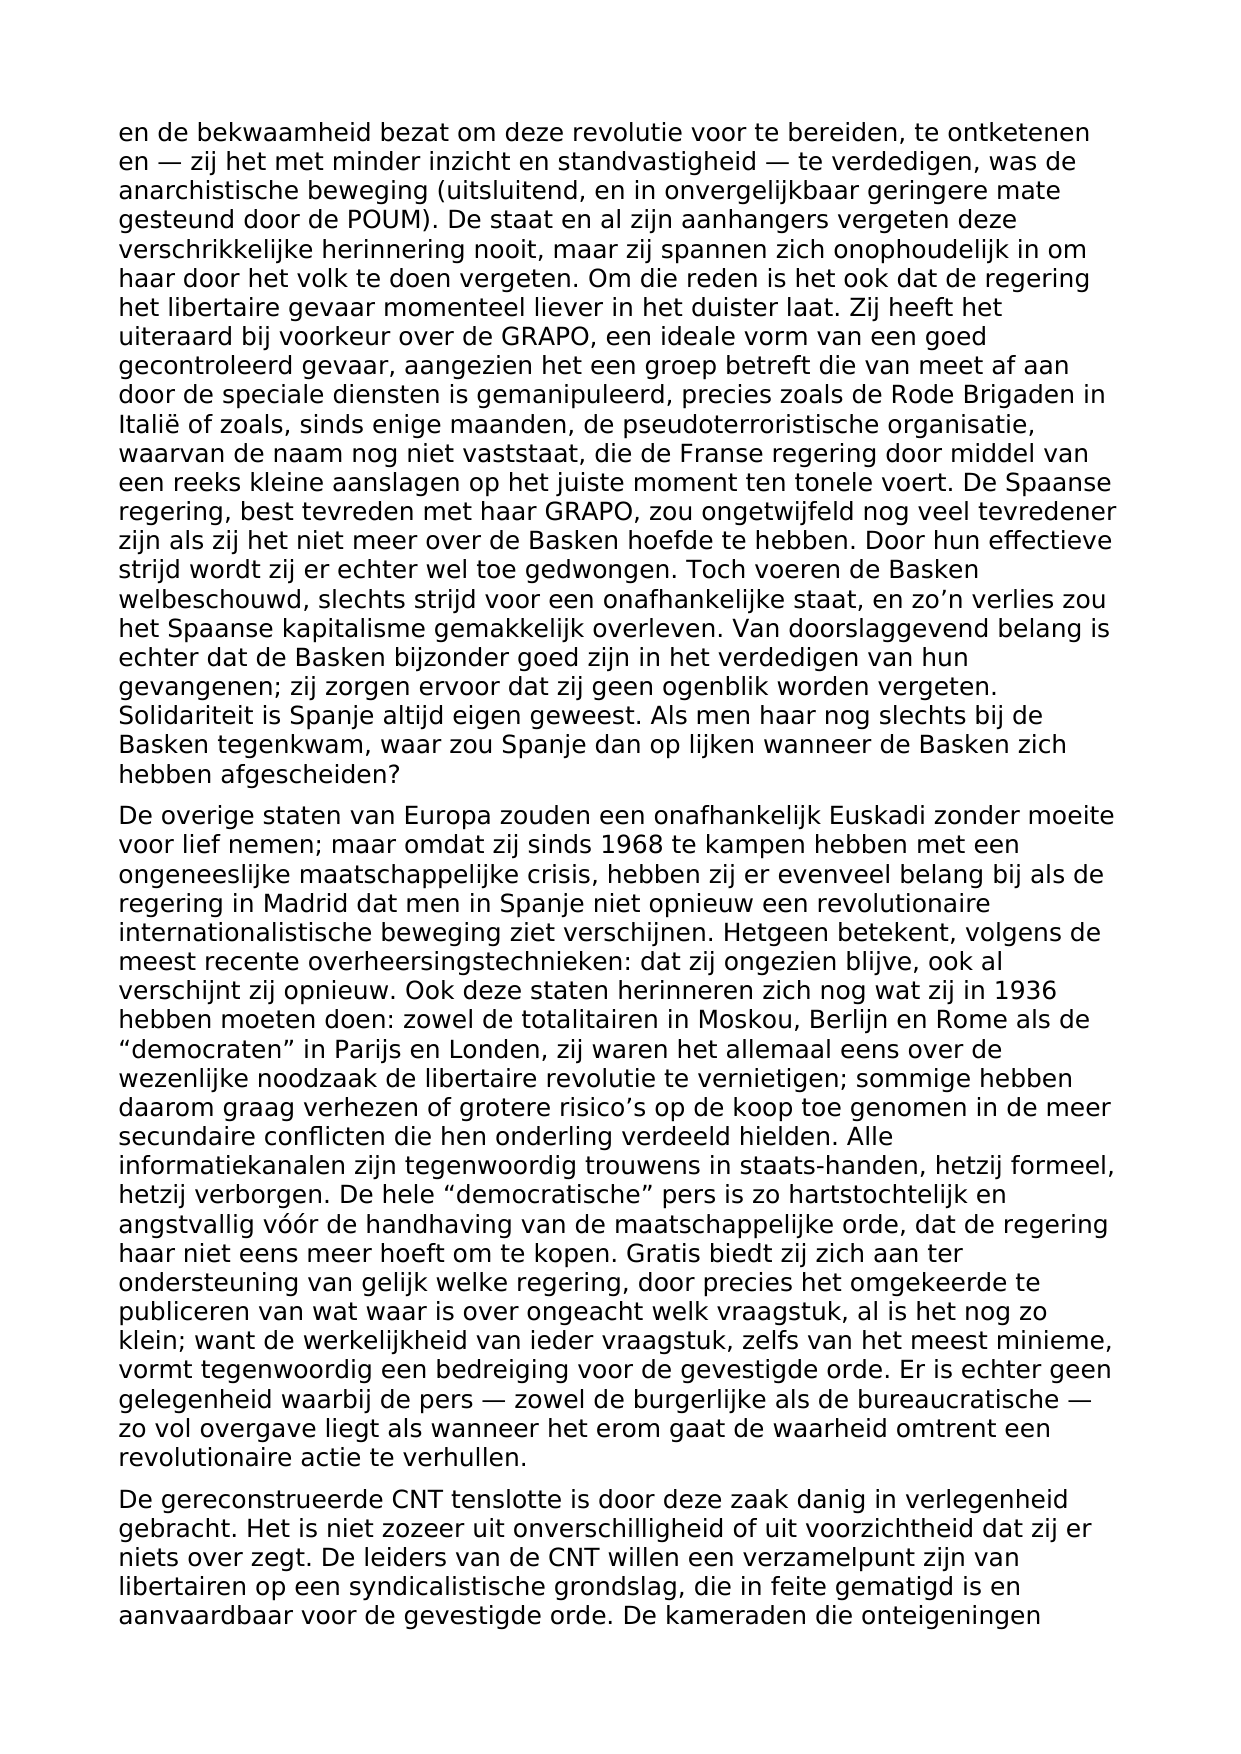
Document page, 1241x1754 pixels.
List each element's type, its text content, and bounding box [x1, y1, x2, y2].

text De gereconstrueerde CNT tenslotte is door deze zaak danig in verlegenheid gebracht. Het is niet zozeer uit onverschilligheid of uit voorzichtheid dat zij er niets over zegt. De leiders van de CNT willen een verzamelpunt zijn van libertairen op een syndicalistische grondslag, die in feite gematigd is en aanvaardbaar voor de gevestigde orde. De kameraden die onteigeningen [118, 1485, 1122, 1631]
text en de bekwaamheid bezat om deze revolutie voor te bereiden, te ontketenen en — zij het met minder inzicht en standvastigheid — te verdedigen, was de anarchistische beweging (uitsluitend, en in onvergelijkbaar geringere mate gesteund door de POUM). De staat en al zijn aanhangers vergeten deze verschrikkelijke herinnering nooit, maar zij spannen zich onophoudelijk in om haar door het volk te doen vergeten. Om die reden is het ook dat de regering het libertaire gevaar momenteel liever in het duister laat. Zij heeft het uiteraard bij voorkeur over de GRAPO, een ideale vorm van een goed gecontroleerd gevaar, aangezien het een groep betreft die van meet af aan door de speciale diensten is gemanipuleerd, precies zoals de Rode Brigaden in Italië of zoals, sinds enige maanden, de pseudoterroristische organisatie, waarvan de naam nog niet vaststaat, die de Franse regering door middel van een reeks kleine aanslagen op het juiste moment ten tonele voert. De Spaanse regering, best tevreden met haar GRAPO, zou ongetwijfeld nog veel tevredener zijn als zij het niet meer over de Basken hoefde te hebben. Door hun effectieve strijd wordt zij er echter wel toe gedwongen. Toch voeren de Basken welbeschouwd, slechts strijd voor een onafhankelijke staat, en zo’n verlies zou het Spaanse kapitalisme gemakkelijk overleven. Van doorslaggevend belang is echter dat de Basken bijzonder goed zijn in het verdedigen van hun gevangenen; zij zorgen ervoor dat zij geen ogenblik worden vergeten. Solidariteit is Spanje altijd eigen geweest. Als men haar nog slechts bij de Basken tegenkwam, waar zou Spanje dan op lijken wanneer de Basken zich hebben afgescheiden? [118, 118, 1122, 789]
text De overige staten van Europa zouden een onafhankelijk Euskadi zonder moeite voor lief nemen; maar omdat zij sinds 1968 te kampen hebben met een ongeneeslijke maatschappelijke crisis, hebben zij er evenveel belang bij als de regering in Madrid dat men in Spanje niet opnieuw een revolutionaire internationalistische beweging ziet verschijnen. Hetgeen betekent, volgens de meest recente overheersingstechnieken: dat zij ongezien blijve, ook al verschijnt zij opnieuw. Ook deze staten herinneren zich nog wat zij in 1936 hebben moeten doen: zowel de totalitairen in Moskou, Berlijn en Rome als de “democraten” in Parijs en Londen, zij waren het allemaal eens over de wezenlijke noodzaak de libertaire revolutie te vernietigen; sommige hebben daarom graag verhezen of grotere risico’s op de koop toe genomen in de meer secundaire conflicten die hen onderling verdeeld hielden. Alle informatiekanalen zijn tegenwoordig trouwens in staats-handen, hetzij formeel, hetzij verborgen. De hele “democratische” pers is zo hartstochtelijk en angstvallig vóór de handhaving van de maatschappelijke orde, dat de regering haar niet eens meer hoeft om te kopen. Gratis biedt zij zich aan ter ondersteuning van gelijk welke regering, door precies het omgekeerde te publiceren van wat waar is over ongeacht welk vraagstuk, al is het nog zo klein; want de werkelijkheid van ieder vraagstuk, zelfs van het meest minieme, vormt tegenwoordig een bedreiging voor de gevestigde orde. Er is echter geen gelegenheid waarbij de pers — zowel de burgerlijke als de bureaucratische — zo vol overgave liegt als wanneer het erom gaat de waarheid omtrent een revolutionaire actie te verhullen. [118, 801, 1122, 1472]
